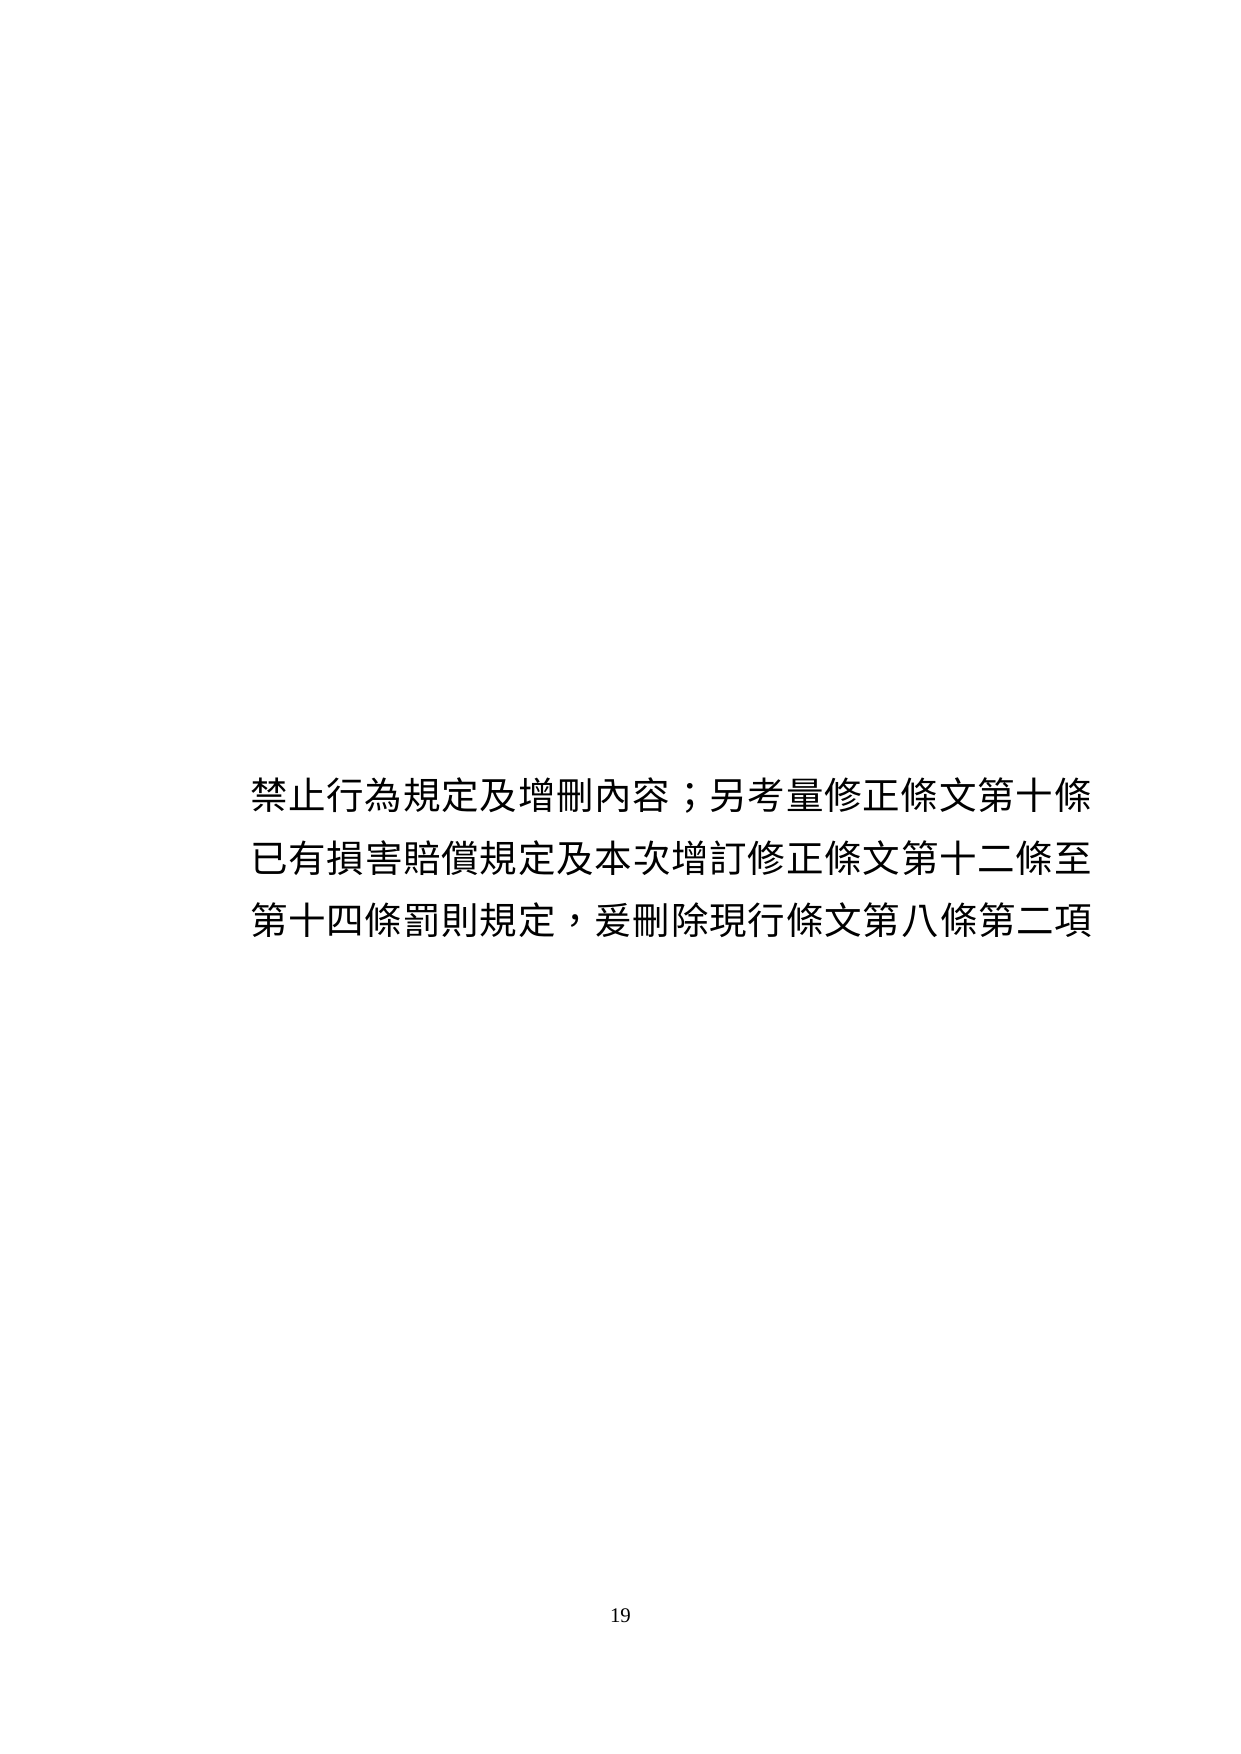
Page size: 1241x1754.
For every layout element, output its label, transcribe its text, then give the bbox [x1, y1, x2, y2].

text 禁止行為規定及增刪內容；另考量修正條文第十條已有損害賠償規定及本次增訂修正條文第十二條至第十四條罰則規定，爰刪除現行條文第八條第二項 [176, 752, 1092, 939]
